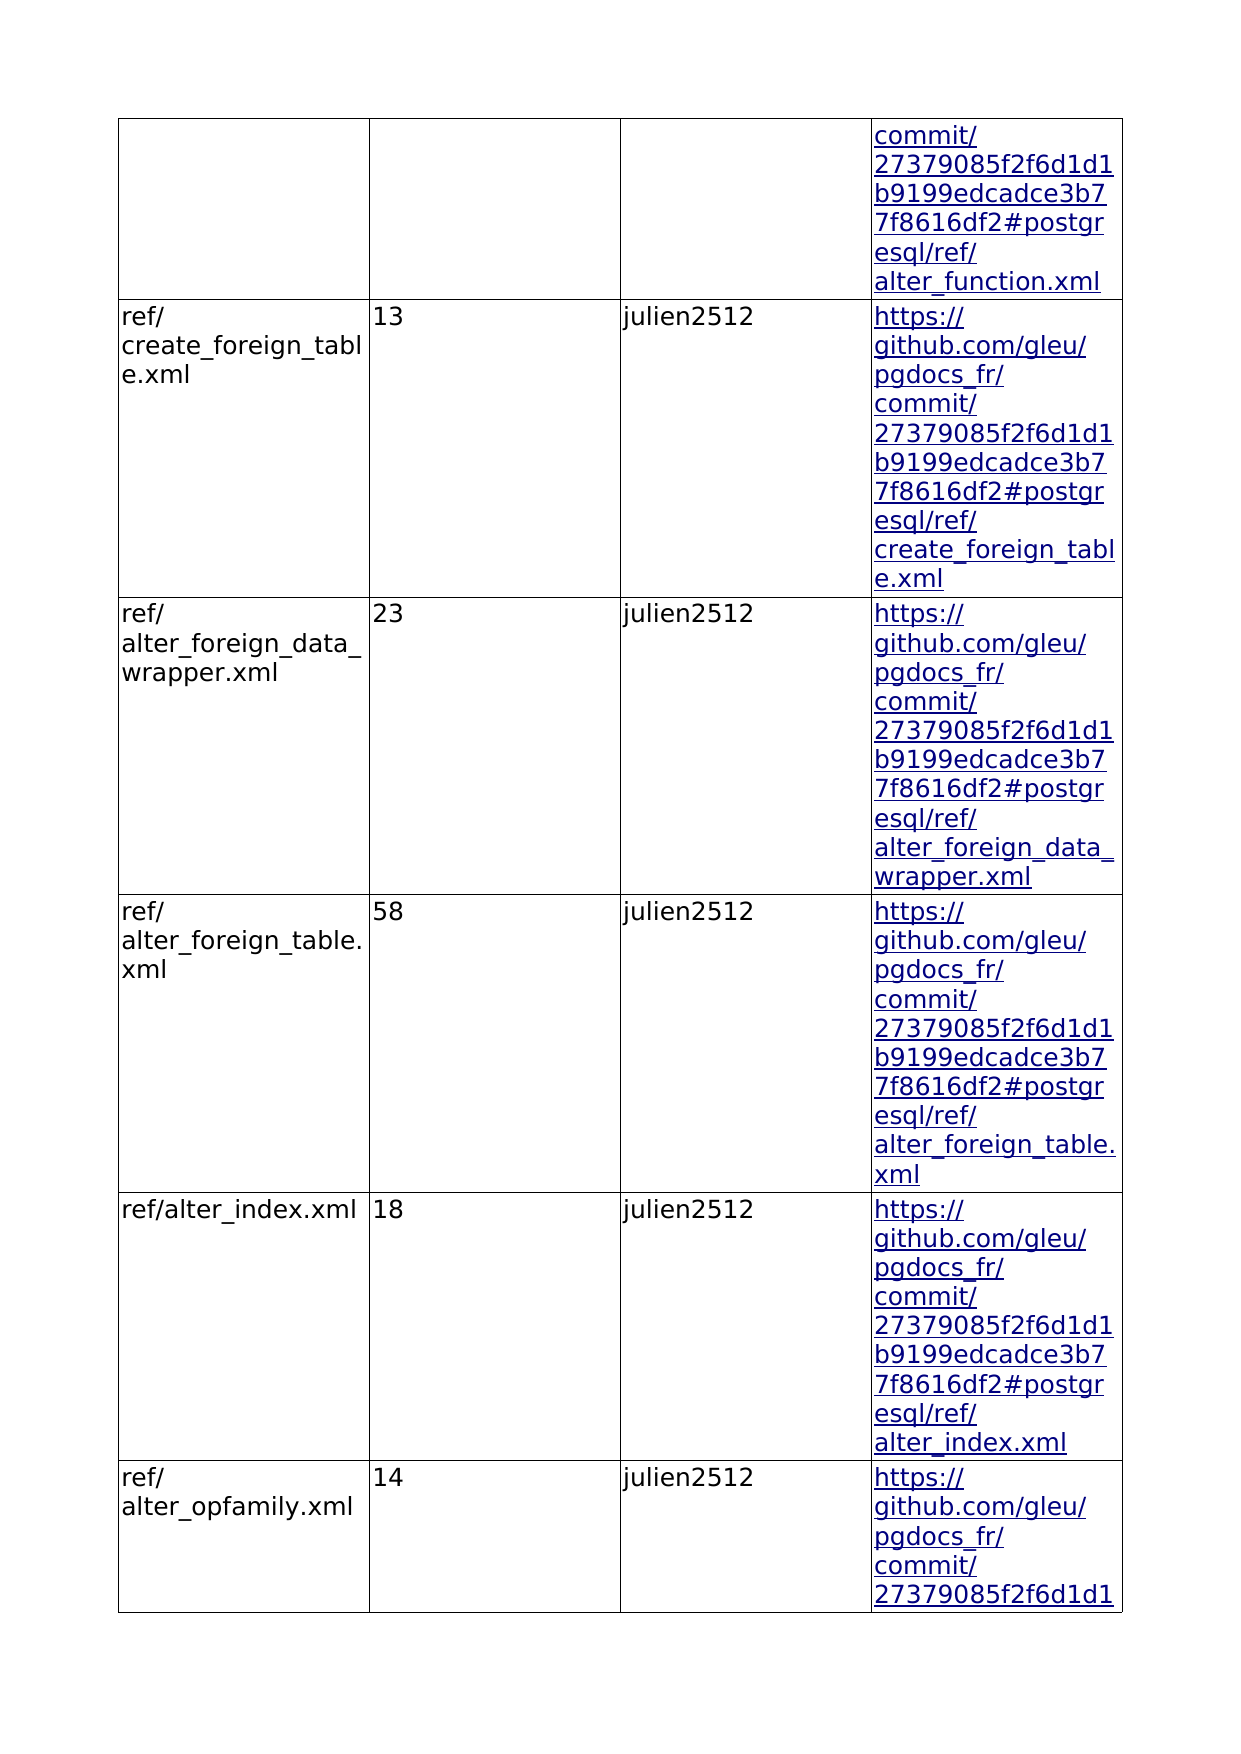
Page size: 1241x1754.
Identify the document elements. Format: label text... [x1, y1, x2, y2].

table_cell https://github.com/gleu/pgdocs_fr/commit/27379085f2f6d1d1b9199edcadce3b77f8616df2#postgresql/ref/alter_foreign_table.xml [872, 895, 1122, 1192]
table_cell julien2512 [621, 598, 871, 894]
table_cell [370, 119, 620, 299]
table_cell ref/alter_index.xml [119, 1193, 369, 1460]
table_cell [621, 119, 871, 299]
table_cell https://github.com/gleu/pgdocs_fr/commit/27379085f2f6d1d1b9199edcadce3b77f8616df2#postgresql/ref/create_foreign_table.xml [872, 300, 1122, 597]
table_cell julien2512 [621, 1461, 871, 1612]
table_cell 58 [370, 895, 620, 1192]
table_cell ref/alter_foreign_data_wrapper.xml [119, 598, 369, 894]
table_cell commit/27379085f2f6d1d1b9199edcadce3b77f8616df2#postgresql/ref/alter_function.xml [872, 119, 1122, 299]
table_cell 14 [370, 1461, 620, 1612]
table_cell julien2512 [621, 895, 871, 1192]
table_cell [119, 119, 369, 299]
table_cell julien2512 [621, 1193, 871, 1460]
table_cell https://github.com/gleu/pgdocs_fr/commit/27379085f2f6d1d1 [872, 1461, 1122, 1612]
table_cell 18 [370, 1193, 620, 1460]
table_cell ref/create_foreign_table.xml [119, 300, 369, 597]
table_cell julien2512 [621, 300, 871, 597]
table_cell 13 [370, 300, 620, 597]
table_cell ref/alter_foreign_table.xml [119, 895, 369, 1192]
table_cell 23 [370, 598, 620, 894]
table_cell https://github.com/gleu/pgdocs_fr/commit/27379085f2f6d1d1b9199edcadce3b77f8616df2#postgresql/ref/alter_index.xml [872, 1193, 1122, 1460]
table_cell ref/alter_opfamily.xml [119, 1461, 369, 1612]
table_cell https://github.com/gleu/pgdocs_fr/commit/27379085f2f6d1d1b9199edcadce3b77f8616df2#postgresql/ref/alter_foreign_data_wrapper.xml [872, 598, 1122, 894]
